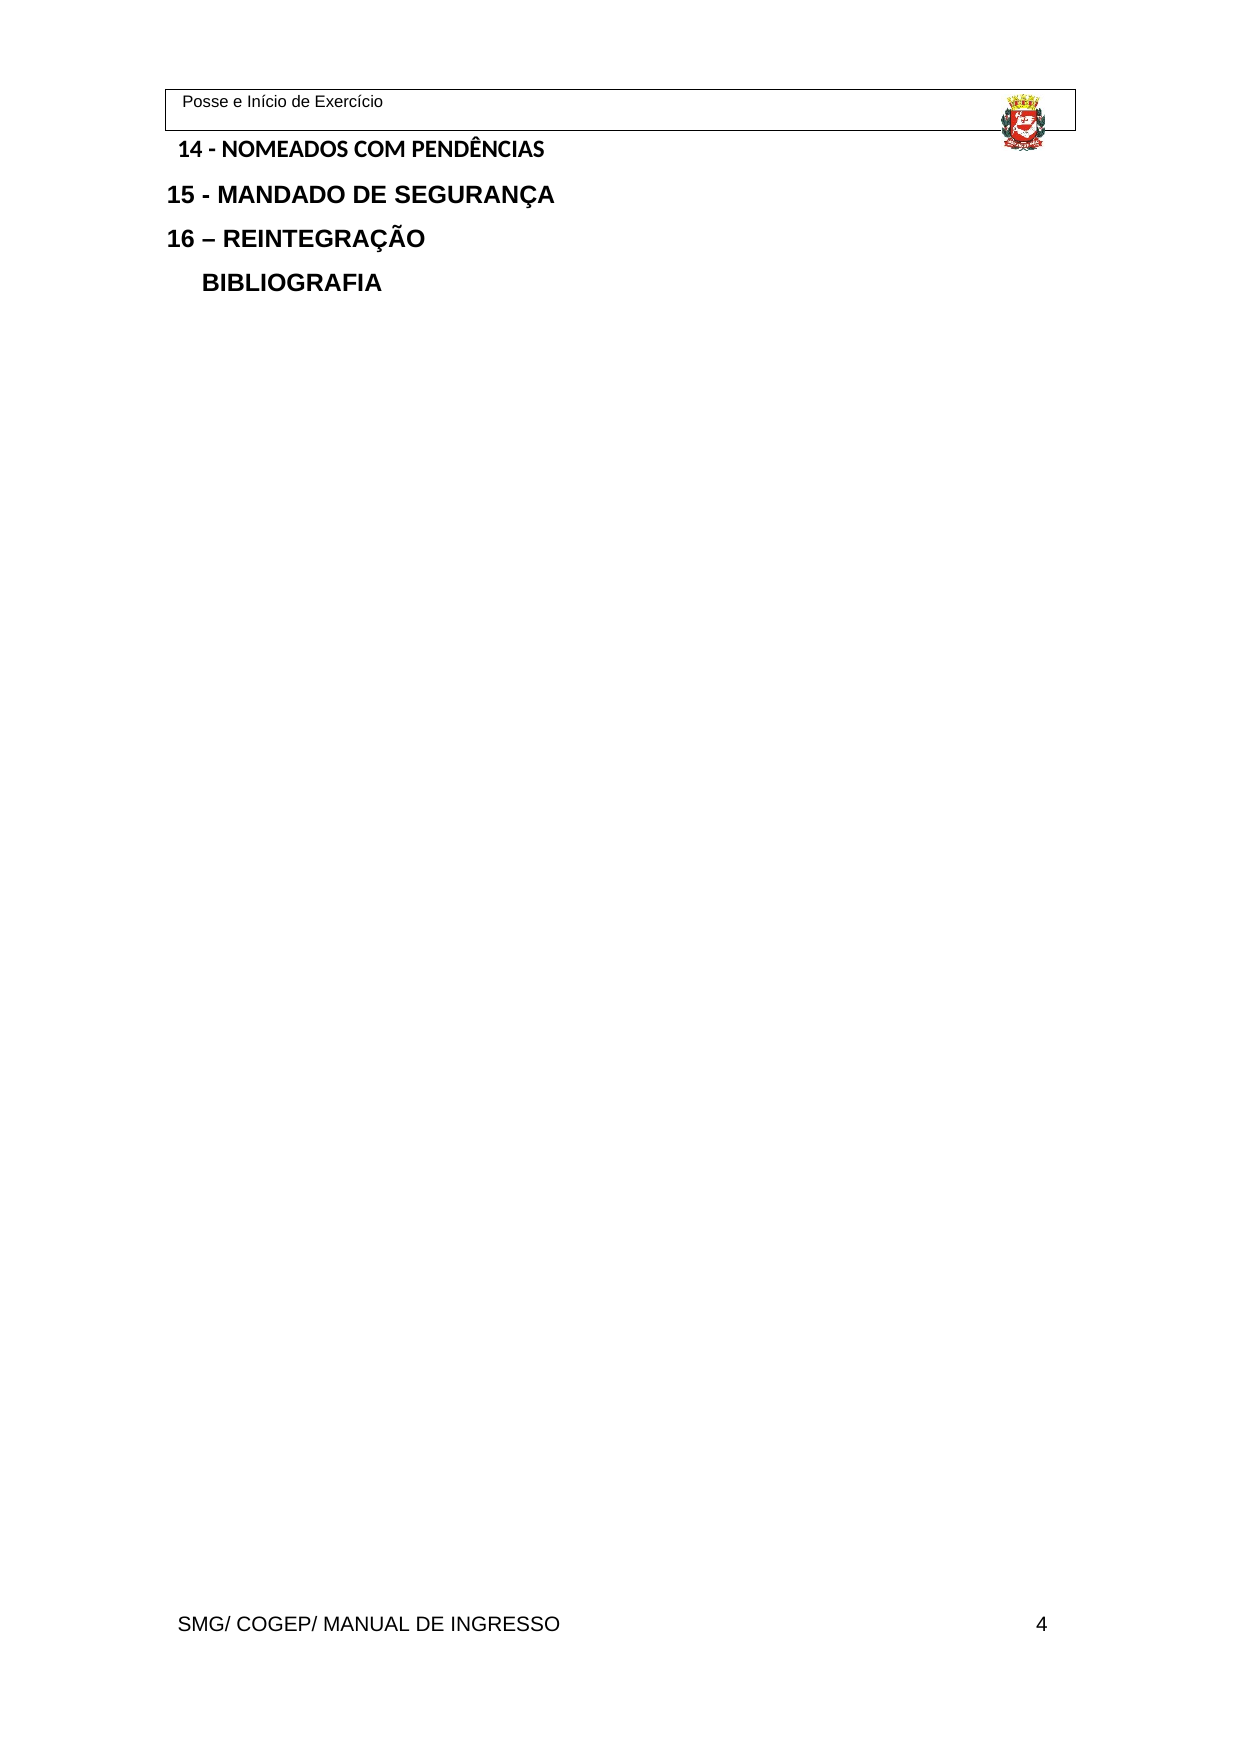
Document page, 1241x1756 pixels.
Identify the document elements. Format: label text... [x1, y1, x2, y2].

list – REINTEGRAÇÃO BIBLIOGRAFIA [167, 224, 435, 297]
list - MANDADO DE SEGURANÇA [167, 180, 1076, 209]
